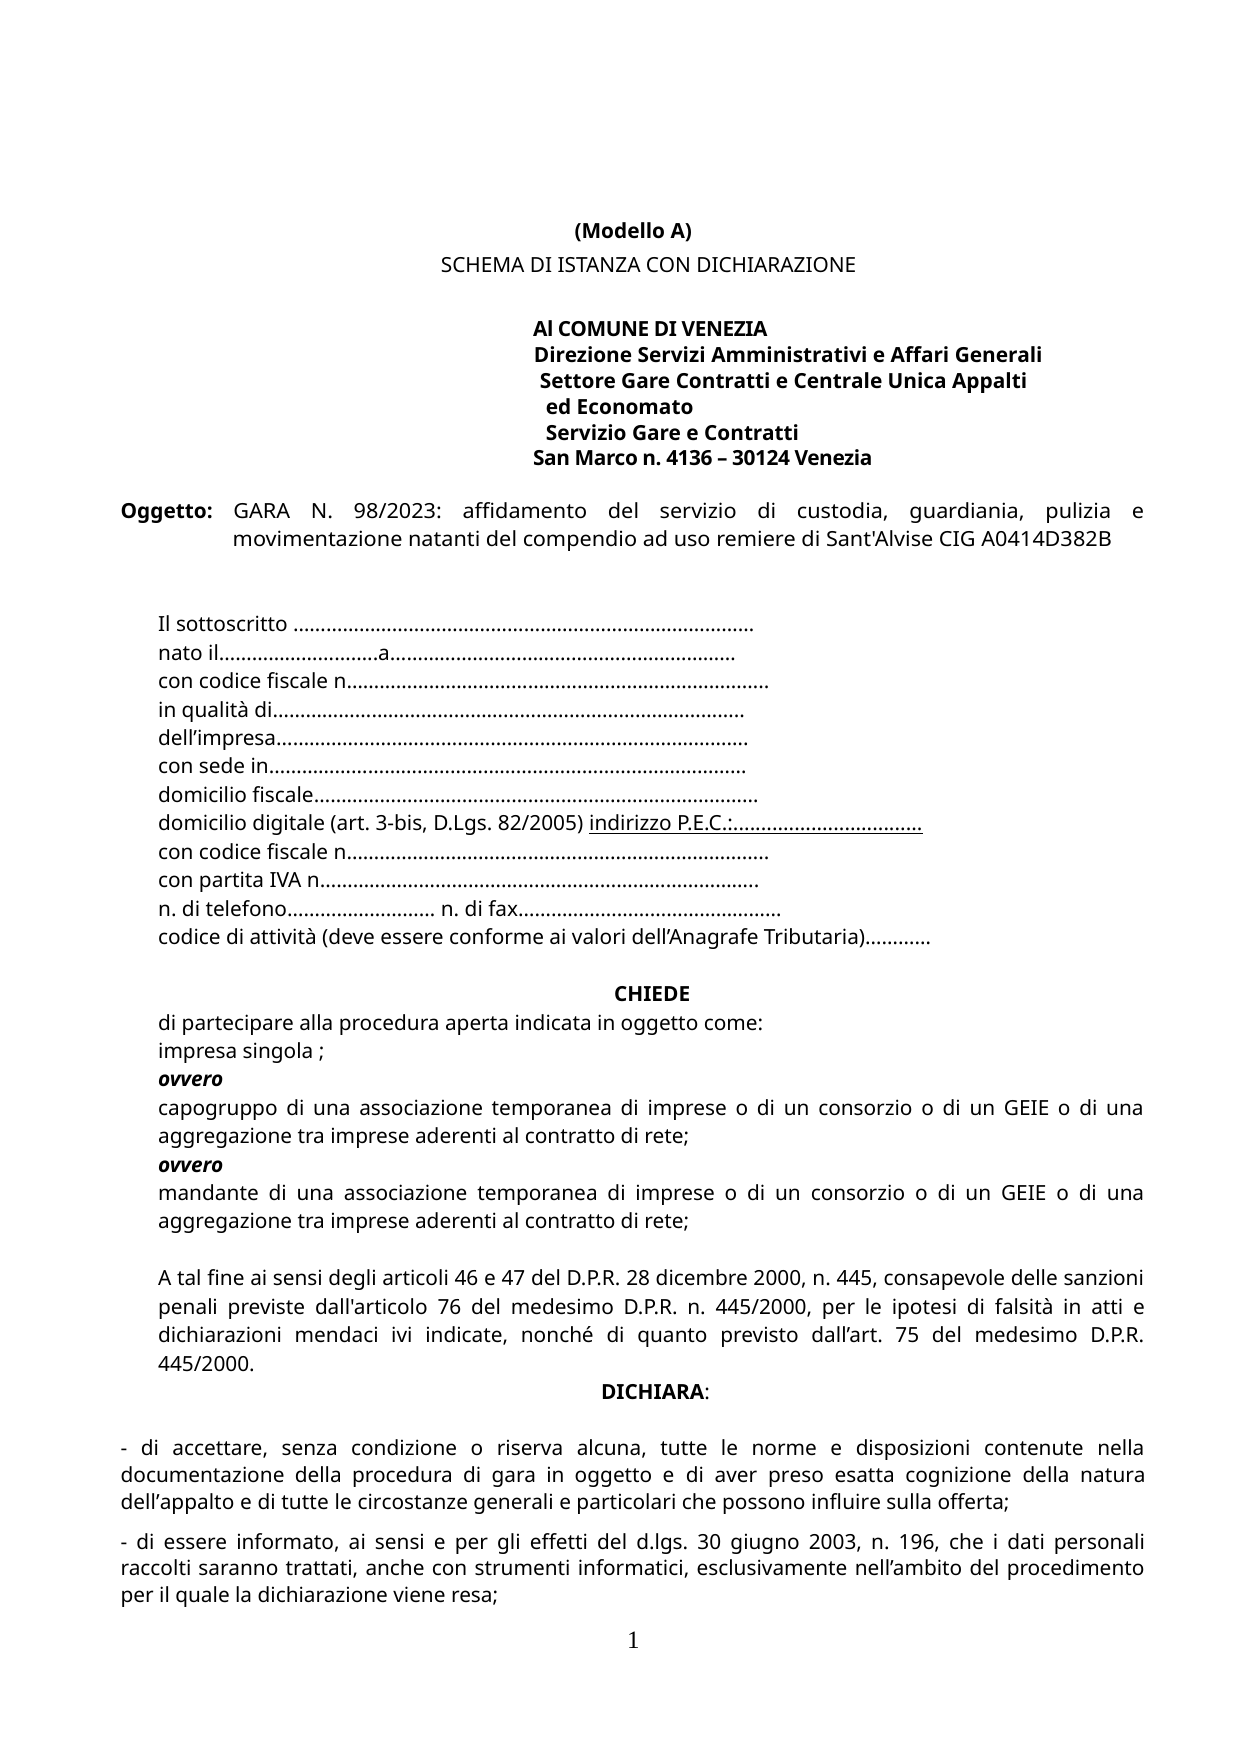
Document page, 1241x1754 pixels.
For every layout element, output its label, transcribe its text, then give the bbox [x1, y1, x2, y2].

text capogruppo di una associazione temporanea di imprese o di un consorzio o di un GEIE o di una aggregazione tra imprese aderenti al contratto di rete; [158, 1093, 1146, 1150]
subtitle Al COMUNE DI VENEZIA [533, 317, 1146, 342]
text dell’impresa……………………………………………………………….…………. [158, 723, 1146, 752]
text n. di telefono……………………… n. di fax………………………………………… [158, 894, 1146, 922]
text codice di attività (deve essere conforme ai valori dell’Anagrafe Tributaria)………… [158, 922, 1146, 951]
text con codice fiscale n………………………………………………………………….. [158, 837, 1146, 865]
text domicilio fiscale……………………………………………………………………… [158, 780, 1146, 808]
text Il sottoscritto ………………………………………………………………………… [158, 609, 1146, 638]
text ovvero [158, 1150, 1146, 1178]
text - di accettare, senza condizione o riserva alcuna, tutte le norme e disposizioni contenute nella documentazione della procedura di gara in oggetto e di aver preso esatta cognizione della natura dell’appalto e di tutte le circostanze generali e particolari che possono influire sulla offerta; [120, 1434, 1146, 1515]
text impresa singola ; [120, 1036, 1146, 1064]
text - di essere informato, ai sensi e per gli effetti del d.lgs. 30 giugno 2003, n. 196, che i dati personali raccolti saranno trattati, anche con strumenti informatici, esclusivamente nell’ambito del procedimento per il quale la dichiarazione viene resa; [120, 1528, 1146, 1609]
text domicilio digitale (art. 3-bis, D.Lgs. 82/2005) indirizzo P.E.C.:.................................. [158, 808, 1146, 837]
text nato il………………………..a……………………………………………………… [158, 638, 1146, 666]
list Direzione Servizi Amministrativi e Affari Generali [534, 342, 1146, 368]
text con codice fiscale n………………………………………………………………….. [158, 666, 1146, 695]
text DICHIARA: [164, 1377, 1146, 1406]
text ovvero [158, 1064, 1146, 1093]
text Oggetto: GARA N. 98/2023: affidamento del servizio di custodia, guardiania, pulizia e movimentazione natanti del compendio ad uso remiere di Sant'Alvise CIG A0414D382B [120, 496, 1146, 553]
text A tal fine ai sensi degli articoli 46 e 47 del D.P.R. 28 dicembre 2000, n. 445, consapevole delle sanzioni penali previste dall'articolo 76 del medesimo D.P.R. n. 445/2000, per le ipotesi di falsità in atti e dichiarazioni mendaci ivi indicate, nonché di quanto previsto dall’art. 75 del medesimo D.P.R. 445/2000. [158, 1263, 1146, 1377]
list ed Economato [546, 394, 1146, 420]
text con sede in…………………………………………………………………………… [158, 752, 1146, 780]
text con partita IVA n…………………………………………………………………….. [158, 865, 1146, 894]
text di partecipare alla procedura aperta indicata in oggetto come: [158, 1008, 1146, 1036]
text San Marco n. 4136 – 30124 Venezia [533, 446, 1146, 471]
list Servizio Gare e Contratti [546, 420, 1146, 446]
list Settore Gare Contratti e Centrale Unica Appalti [539, 368, 1146, 394]
text mandante di una associazione temporanea di imprese o di un consorzio o di un GEIE o di una aggregazione tra imprese aderenti al contratto di rete; [158, 1178, 1146, 1235]
text SCHEMA DI ISTANZA CON DICHIARAZIONE [158, 250, 1139, 279]
text in qualità di………………………………………………………………………….. [158, 695, 1146, 723]
text CHIEDE [158, 979, 1146, 1008]
text (Modello A) [120, 216, 1146, 244]
